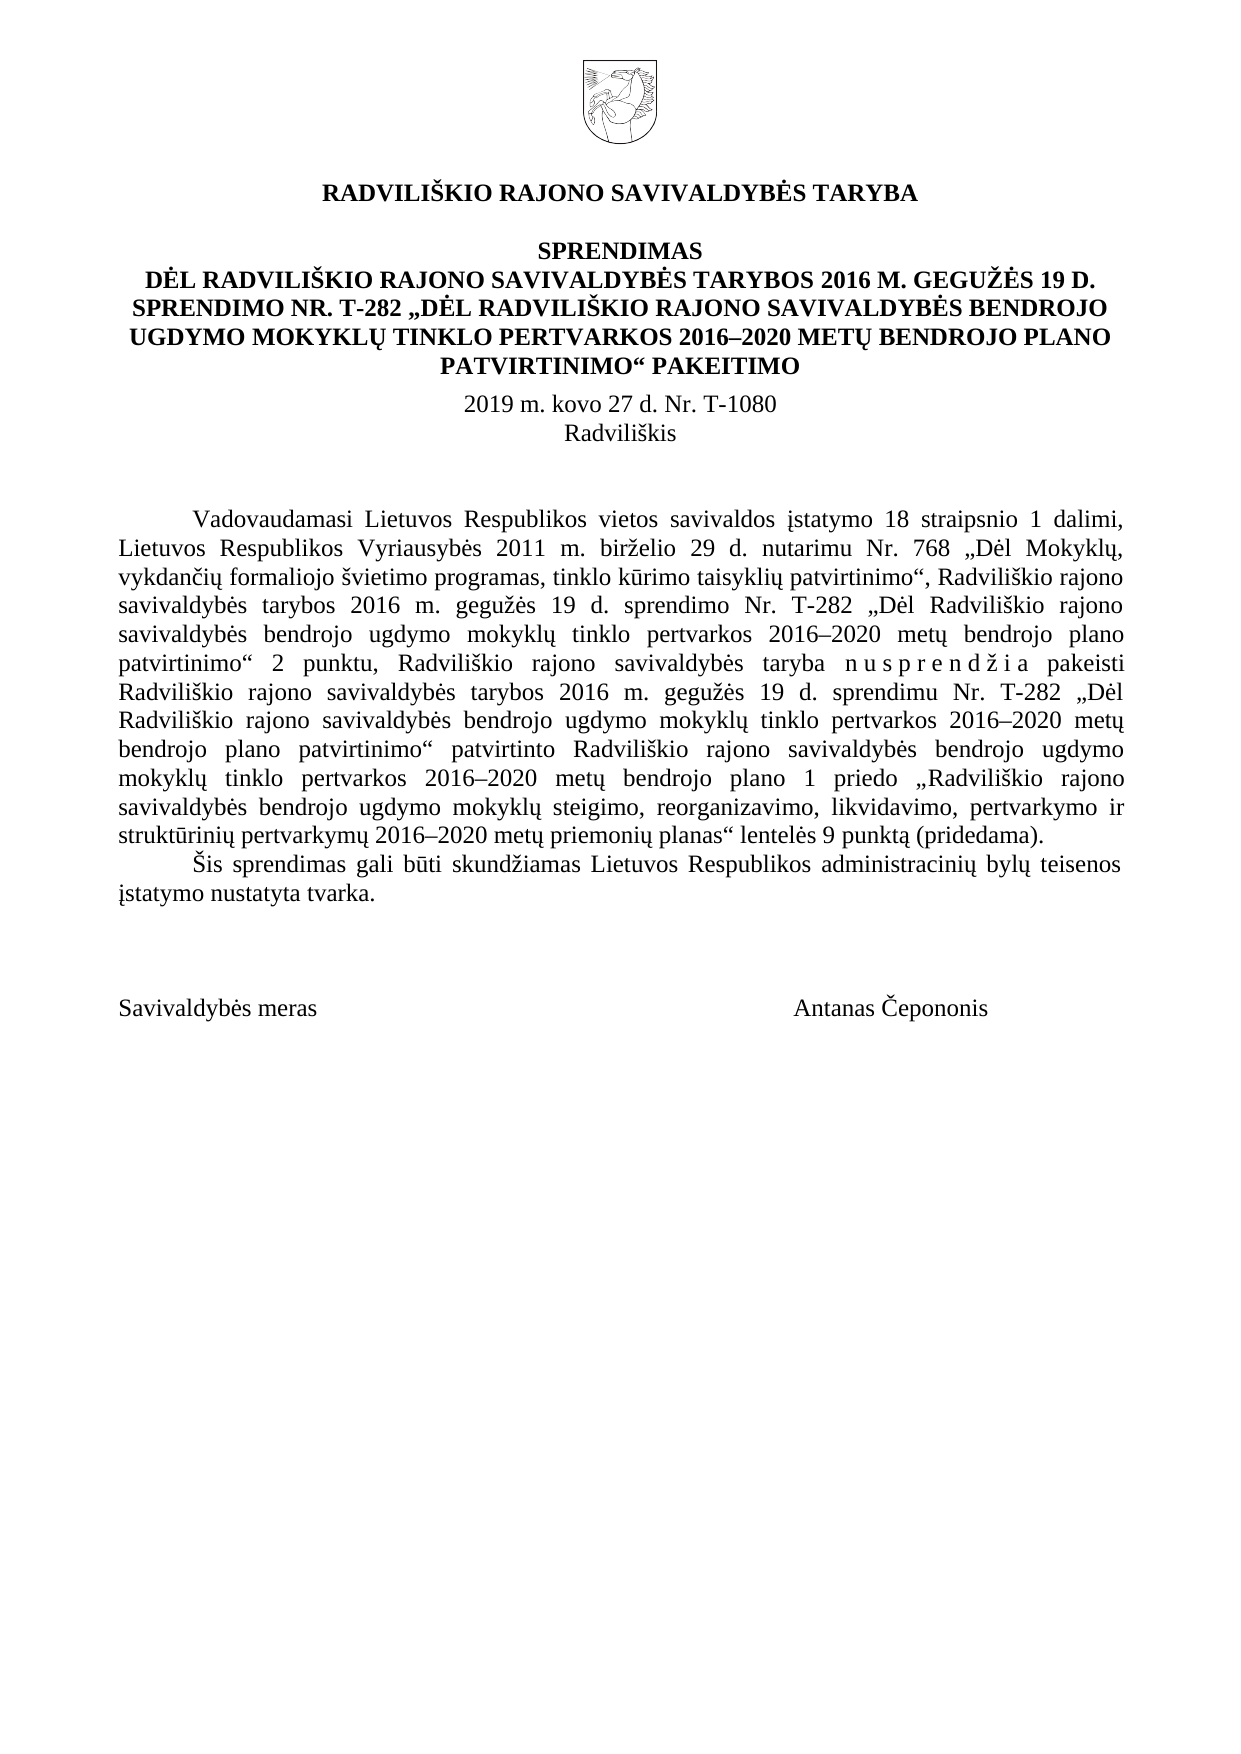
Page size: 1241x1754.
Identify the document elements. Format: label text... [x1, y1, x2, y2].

text Vadovaudamasi Lietuvos Respublikos vietos savivaldos įstatymo 18 straipsnio 1 dalimi, Lietuvos Respublikos Vyriausybės 2011 m. birželio 29 d. nutarimu Nr. 768 „Dėl Mokyklų, vykdančių formaliojo švietimo programas, tinklo kūrimo taisyklių patvirtinimo“, Radviliškio rajono savivaldybės tarybos 2016 m. gegužės 19 d. sprendimo Nr. T-282 „Dėl Radviliškio rajono savivaldybės bendrojo ugdymo mokyklų tinklo pertvarkos 2016–2020 metų bendrojo plano patvirtinimo“ 2 punktu, Radviliškio rajono savivaldybės taryba nusprendžia pakeisti Radviliškio rajono savivaldybės tarybos 2016 m. gegužės 19 d. sprendimu Nr. T-282 „Dėl Radviliškio rajono savivaldybės bendrojo ugdymo mokyklų tinklo pertvarkos 2016–2020 metų bendrojo plano patvirtinimo“ patvirtinto Radviliškio rajono savivaldybės bendrojo ugdymo mokyklų tinklo pertvarkos 2016–2020 metų bendrojo plano 1 priedo „Radviliškio rajono savivaldybės bendrojo ugdymo mokyklų steigimo, reorganizavimo, likvidavimo, pertvarkymo ir struktūrinių pertvarkymų 2016–2020 metų priemonių planas“ lentelės 9 punktą (pridedama). [118, 504, 1125, 849]
text 2019 m. kovo 27 d. Nr. T-1080 [118, 389, 1122, 418]
text Šis sprendimas gali būti skundžiamas Lietuvos Respublikos administracinių bylų teisenos įstatymo nustatyta tvarka. [118, 849, 1122, 907]
text Savivaldybės meras Antanas Čepononis [118, 993, 1122, 1022]
text Radviliškis [118, 418, 1122, 447]
text SPRENDIMAS [118, 236, 1122, 265]
text RADVILIŠKIO RAJONO SAVIVALDYBĖS TARYBA [118, 178, 1122, 207]
text DĖL RADVILIŠKIO RAJONO SAVIVALDYBĖS TARYBOS 2016 M. GEGUŽĖS 19 D. SPRENDIMO NR. T-282 „DĖL RADVILIŠKIO RAJONO SAVIVALDYBĖS BENDROJO UGDYMO MOKYKLŲ TINKLO PERTVARKOS 2016–2020 METŲ BENDROJO PLANO PATVIRTINIMO“ PAKEITIMO [118, 265, 1122, 380]
